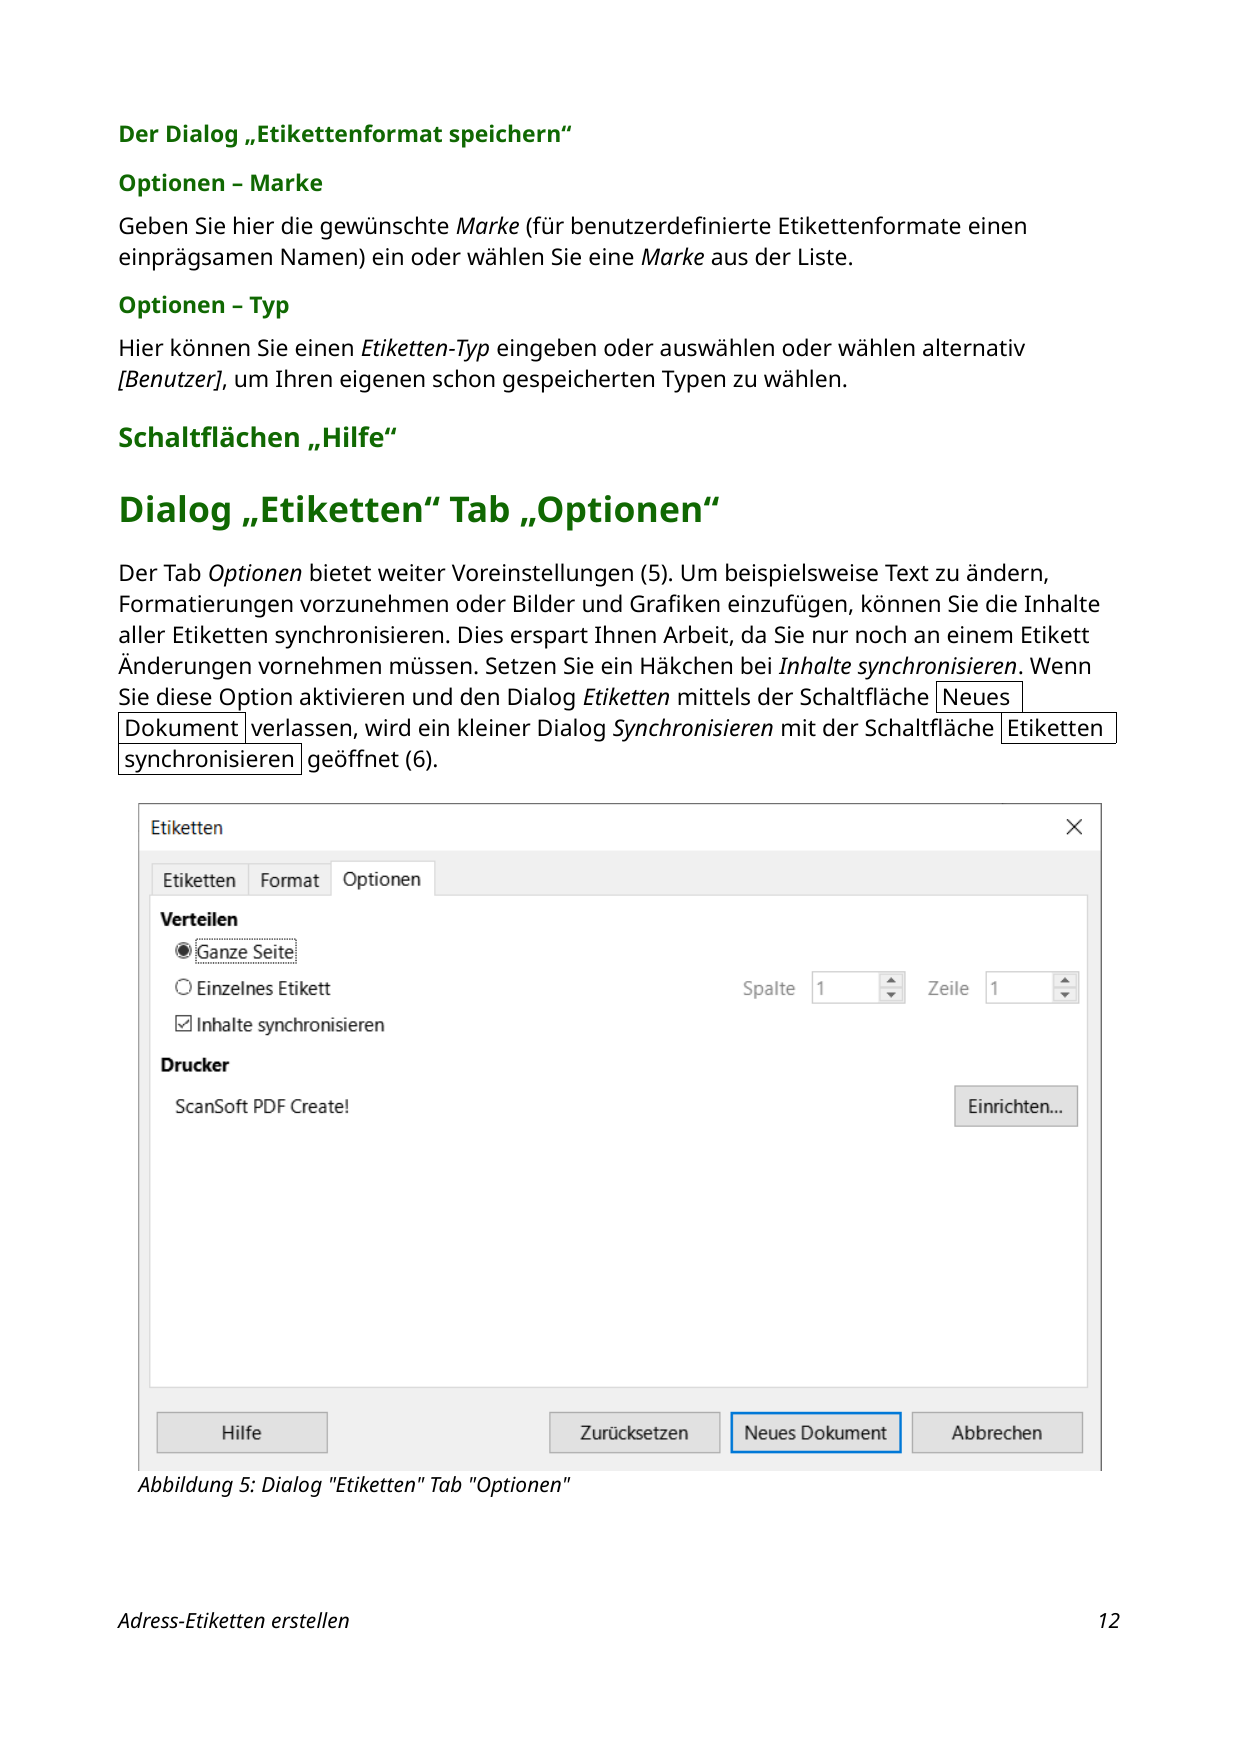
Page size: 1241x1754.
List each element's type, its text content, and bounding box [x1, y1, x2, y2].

picture [138, 803, 1102, 1471]
text Geben Sie hier die gewünschte Marke (für benutzerdefinierte Etikettenformate einen einprägsamen Namen) ein oder wählen Sie eine Marke aus der Liste. [118, 210, 1122, 272]
text Abbildung 5: Dialog "Etiketten" Tab "Optionen" [138, 1471, 1102, 1499]
subtitle Optionen – Typ [118, 289, 1122, 321]
subtitle Optionen – Marke [118, 167, 1122, 198]
text Der Tab Optionen bietet weiter Voreinstellungen (Abbildung 5). Um beispielsweise Text zu ändern, Formatierungen vorzunehmen oder Bilder und Grafiken einzufügen, können Sie die Inhalte aller Etiketten synchronisieren. Dies erspart Ihnen Arbeit, da Sie nur noch an einem Etikett Änderungen vornehmen müssen. Setzen Sie ein Häkchen bei Inhalte synchronisieren. Wenn Sie diese Option aktivieren und den Dialog Etiketten mittels der Schaltfläche Neues Dokument verlassen, wird ein kleiner Dialog Synchronisieren mit der Schaltfläche Etiketten synchronisieren geöffnet (Abbildung 6). [118, 557, 1122, 774]
subtitle Schaltflächen „Hilfe“ [118, 418, 1122, 455]
text Hier können Sie einen Etiketten-Typ eingeben oder auswählen oder wählen alternativ [Benutzer], um Ihren eigenen schon gespeicherten Typen zu wählen. [118, 332, 1122, 394]
subtitle Dialog „Etiketten“ Tab „Optionen“ [118, 484, 1122, 533]
subtitle Der Dialog „Etikettenformat speichern“ [118, 118, 1122, 149]
